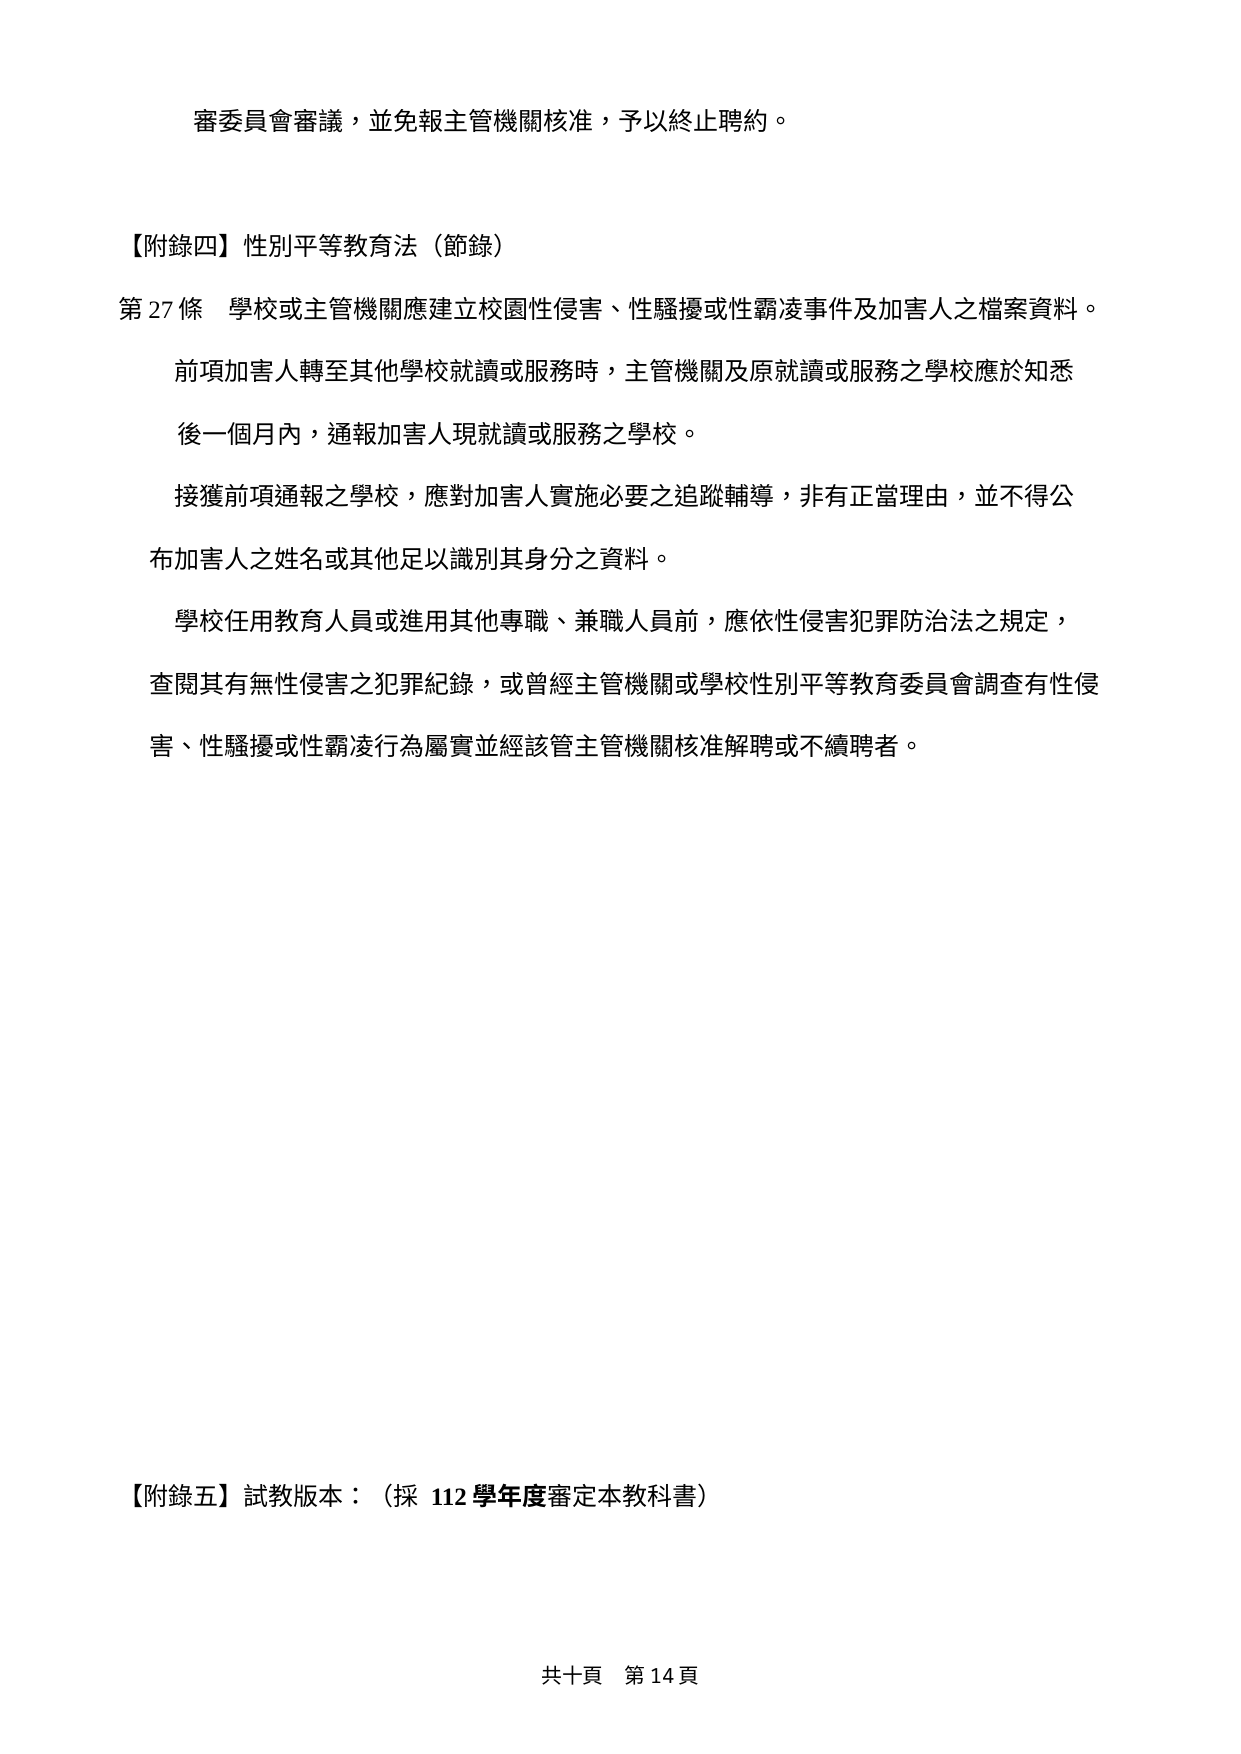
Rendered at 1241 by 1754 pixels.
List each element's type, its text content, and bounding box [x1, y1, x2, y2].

text 學校任用教育人員或進用其他專職、兼職人員前，應依性侵害犯罪防治法之規定， [118, 578, 1122, 641]
text 前項加害人轉至其他學校就讀或服務時，主管機關及原就讀或服務之學校應於知悉 [118, 328, 1122, 391]
text 審委員會審議，並免報主管機關核准，予以終止聘約。 [118, 78, 1122, 141]
text 第27條 學校或主管機關應建立校園性侵害、性騷擾或性霸凌事件及加害人之檔案資料。 [118, 266, 1122, 328]
text 【附錄五】試教版本：（採 112學年度審定本教科書） [118, 1453, 1122, 1516]
text 【附錄四】性別平等教育法（節錄） [118, 203, 1122, 266]
text 害、性騷擾或性霸凌行為屬實並經該管主管機關核准解聘或不續聘者。 [118, 703, 1122, 766]
text 後一個月內，通報加害人現就讀或服務之學校。 [177, 391, 1122, 453]
text 布加害人之姓名或其他足以識別其身分之資料。 [118, 516, 1122, 578]
text 接獲前項通報之學校，應對加害人實施必要之追蹤輔導，非有正當理由，並不得公 [118, 453, 1122, 516]
text 查閱其有無性侵害之犯罪紀錄，或曾經主管機關或學校性別平等教育委員會調查有性侵 [118, 641, 1122, 703]
